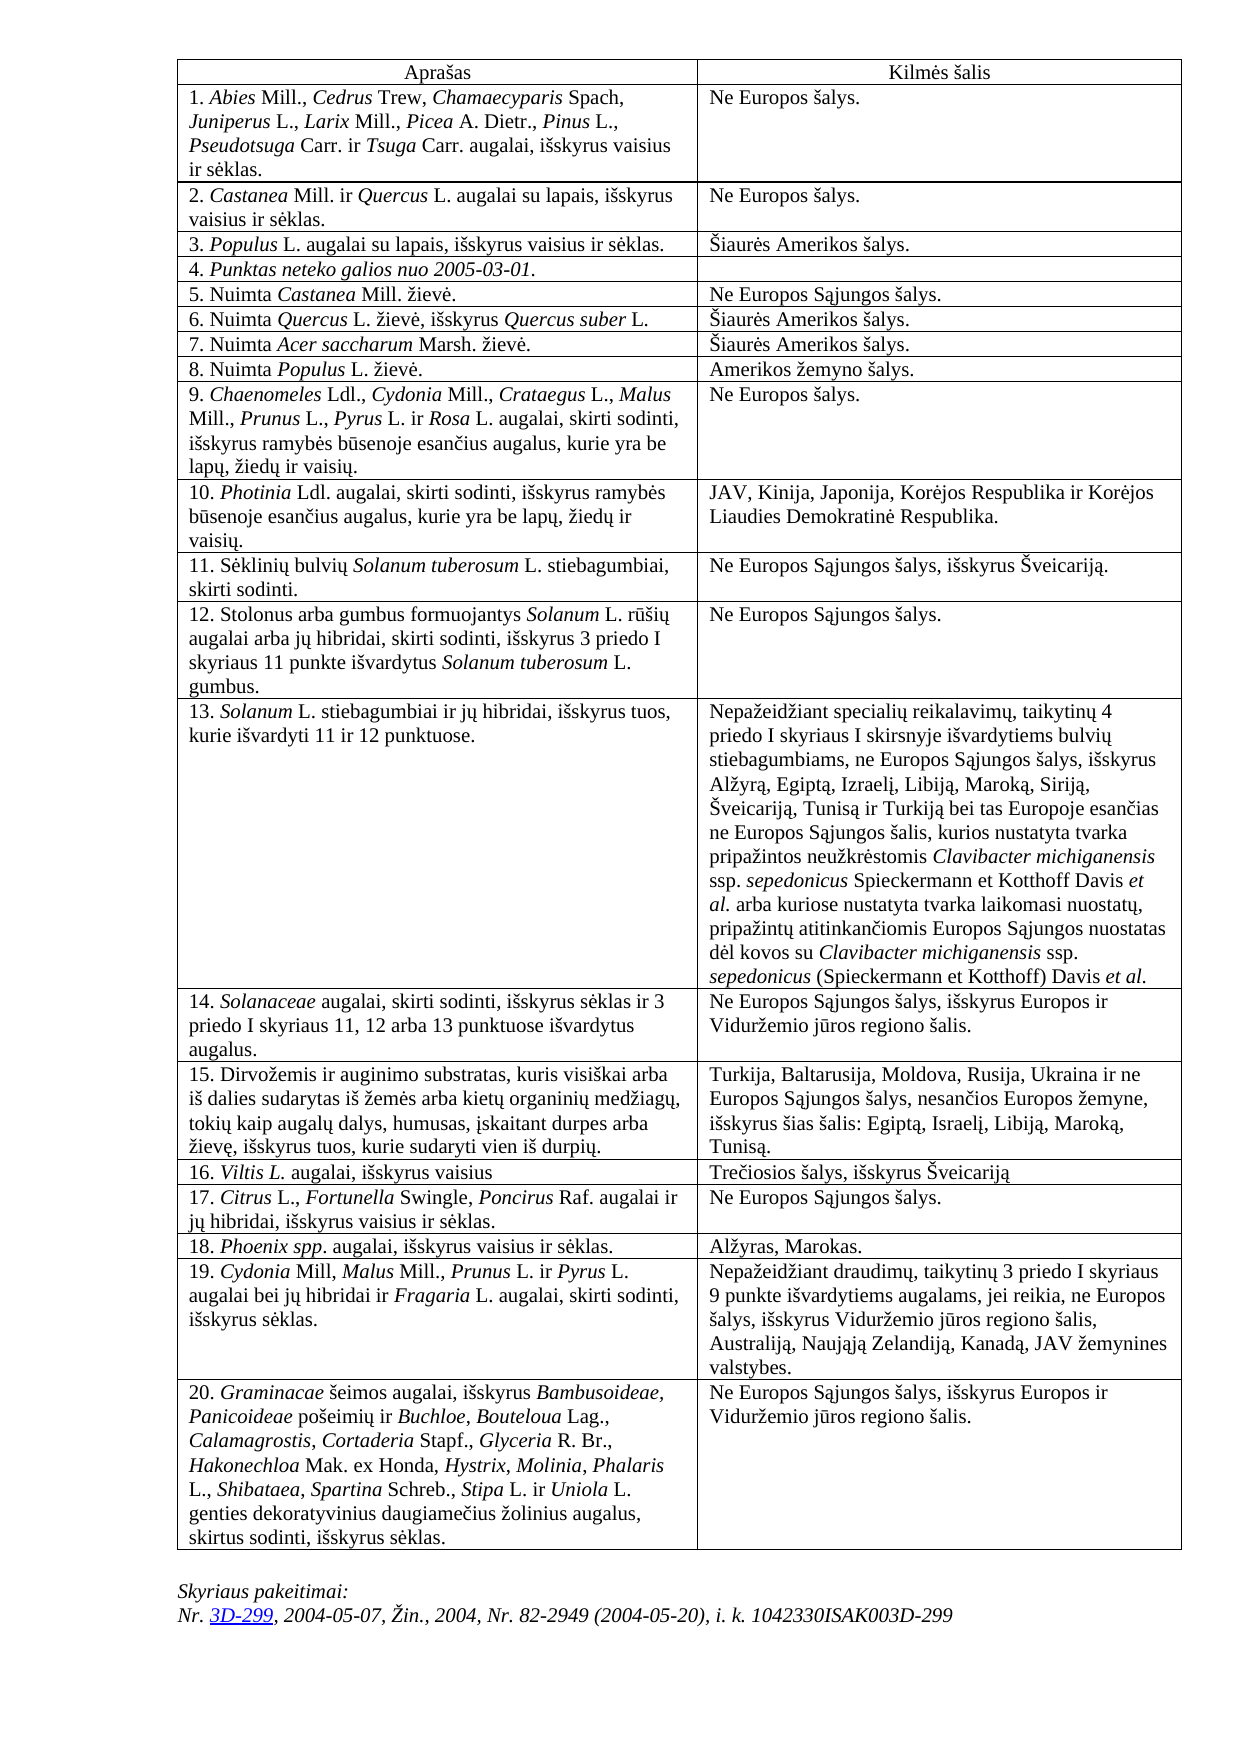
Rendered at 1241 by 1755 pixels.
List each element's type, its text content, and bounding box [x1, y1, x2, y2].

table_cell 9. Chaenomeles Ldl., Cydonia Mill., Crataegus L., Malus Mill., Prunus L., Pyrus L. ir Rosa L. augalai, skirti sodinti, išskyrus ramybės būsenoje esančius augalus, kurie yra be lapų, žiedų ir vaisių. [178, 382, 697, 478]
table_cell Ne Europos šalys. [698, 85, 1181, 181]
table_cell 6. Nuimta Quercus L. žievė, išskyrus Quercus suber L. [178, 307, 697, 331]
table_cell Šiaurės Amerikos šalys. [698, 332, 1181, 356]
table_cell Ne Europos šalys. [698, 382, 1181, 478]
table_cell 15. Dirvožemis ir auginimo substratas, kuris visiškai arba iš dalies sudarytas iš žemės arba kietų organinių medžiagų, tokių kaip augalų dalys, humusas, įskaitant durpes arba žievę, išskyrus tuos, kurie sudaryti vien iš durpių. [178, 1062, 697, 1158]
table_cell Alžyras, Marokas. [698, 1234, 1181, 1258]
table_cell 18. Phoenix spp. augalai, išskyrus vaisius ir sėklas. [178, 1234, 697, 1258]
table_cell 11. Sėklinių bulvių Solanum tuberosum L. stiebagumbiai, skirti sodinti. [178, 553, 697, 601]
table_cell 5. Nuimta Castanea Mill. žievė. [178, 282, 697, 306]
table_cell 20. Graminacae šeimos augalai, išskyrus Bambusoideae, Panicoideae pošeimių ir Buchloe, Bouteloua Lag., Calamagrostis, Cortaderia Stapf., Glyceria R. Br., Hakonechloa Mak. ex Honda, Hystrix, Molinia, Phalaris L., Shibataea, Spartina Schreb., Stipa L. ir Uniola L. genties dekoratyvinius daugiamečius žolinius augalus, skirtus sodinti, išskyrus sėklas. [178, 1380, 697, 1549]
table_cell Nepažeidžiant draudimų, taikytinų 3 priedo I skyriaus 9 punkte išvardytiems augalams, jei reikia, ne Europos šalys, išskyrus Viduržemio jūros regiono šalis, Australiją, Naująją Zelandiją, Kanadą, JAV žemynines valstybes. [698, 1259, 1181, 1379]
table_cell Ne Europos šalys. [698, 183, 1181, 231]
table_header Kilmės šalis [698, 60, 1181, 84]
table_cell 16. Viltis L. augalai, išskyrus vaisius [178, 1160, 697, 1184]
table_cell 10. Photinia Ldl. augalai, skirti sodinti, išskyrus ramybės būsenoje esančius augalus, kurie yra be lapų, žiedų ir vaisių. [178, 480, 697, 552]
text Skyriaus pakeitimai: [177, 1578, 1166, 1603]
table_cell 2. Castanea Mill. ir Quercus L. augalai su lapais, išskyrus vaisius ir sėklas. [178, 183, 697, 231]
table_cell [698, 257, 1181, 281]
table_cell 12. Stolonus arba gumbus formuojantys Solanum L. rūšių augalai arba jų hibridai, skirti sodinti, išskyrus 3 priedo I skyriaus 11 punkte išvardytus Solanum tuberosum L. gumbus. [178, 602, 697, 698]
table_cell Amerikos žemyno šalys. [698, 357, 1181, 381]
table_cell Šiaurės Amerikos šalys. [698, 307, 1181, 331]
table_cell 17. Citrus L., Fortunella Swingle, Poncirus Raf. augalai ir jų hibridai, išskyrus vaisius ir sėklas. [178, 1185, 697, 1233]
table_cell 1. Abies Mill., Cedrus Trew, Chamaecyparis Spach, Juniperus L., Larix Mill., Picea A. Dietr., Pinus L., Pseudotsuga Carr. ir Tsuga Carr. augalai, išskyrus vaisius ir sėklas. [178, 85, 697, 181]
text Nr. 3D-299, 2004-05-07, Žin., 2004, Nr. 82-2949 (2004-05-20), i. k. 1042330ISAK003D-299 [177, 1603, 1166, 1627]
table_cell Ne Europos Sąjungos šalys, išskyrus Europos ir Viduržemio jūros regiono šalis. [698, 1380, 1181, 1549]
table_cell 4. Punktas neteko galios nuo 2005-03-01. [178, 257, 697, 281]
table_cell 19. Cydonia Mill, Malus Mill., Prunus L. ir Pyrus L. augalai bei jų hibridai ir Fragaria L. augalai, skirti sodinti, išskyrus sėklas. [178, 1259, 697, 1379]
table_cell Ne Europos Sąjungos šalys. [698, 1185, 1181, 1233]
table_header Aprašas [178, 60, 697, 84]
table_cell 3. Populus L. augalai su lapais, išskyrus vaisius ir sėklas. [178, 232, 697, 256]
table_cell Turkija, Baltarusija, Moldova, Rusija, Ukraina ir ne Europos Sąjungos šalys, nesančios Europos žemyne, išskyrus šias šalis: Egiptą, Israelį, Libiją, Maroką, Tunisą. [698, 1062, 1181, 1158]
table_cell 13. Solanum L. stiebagumbiai ir jų hibridai, išskyrus tuos, kurie išvardyti 11 ir 12 punktuose. [178, 699, 697, 988]
table_cell Ne Europos Sąjungos šalys. [698, 282, 1181, 306]
table_cell 14. Solanaceae augalai, skirti sodinti, išskyrus sėklas ir 3 priedo I skyriaus 11, 12 arba 13 punktuose išvardytus augalus. [178, 989, 697, 1061]
table_cell Trečiosios šalys, išskyrus Šveicariją [698, 1160, 1181, 1184]
table_cell 8. Nuimta Populus L. žievė. [178, 357, 697, 381]
table_cell Nepažeidžiant specialių reikalavimų, taikytinų 4 priedo I skyriaus I skirsnyje išvardytiems bulvių stiebagumbiams, ne Europos Sąjungos šalys, išskyrus Alžyrą, Egiptą, Izraelį, Libiją, Maroką, Siriją, Šveicariją, Tunisą ir Turkiją bei tas Europoje esančias ne Europos Sąjungos šalis, kurios nustatyta tvarka pripažintos neužkrėstomis Clavibacter michiganensis ssp. sepedonicus Spieckermann et Kotthoff Davis et al. arba kuriose nustatyta tvarka laikomasi nuostatų, pripažintų atitinkančiomis Europos Sąjungos nuostatas dėl kovos su Clavibacter michiganensis ssp. sepedonicus (Spieckermann et Kotthoff) Davis et al. [698, 699, 1181, 988]
table_cell JAV, Kinija, Japonija, Korėjos Respublika ir Korėjos Liaudies Demokratinė Respublika. [698, 480, 1181, 552]
table_cell Ne Europos Sąjungos šalys, išskyrus Šveicariją. [698, 553, 1181, 601]
table_cell Šiaurės Amerikos šalys. [698, 232, 1181, 256]
table_cell Ne Europos Sąjungos šalys, išskyrus Europos ir Viduržemio jūros regiono šalis. [698, 989, 1181, 1061]
table_cell Ne Europos Sąjungos šalys. [698, 602, 1181, 698]
table_cell 7. Nuimta Acer saccharum Marsh. žievė. [178, 332, 697, 356]
